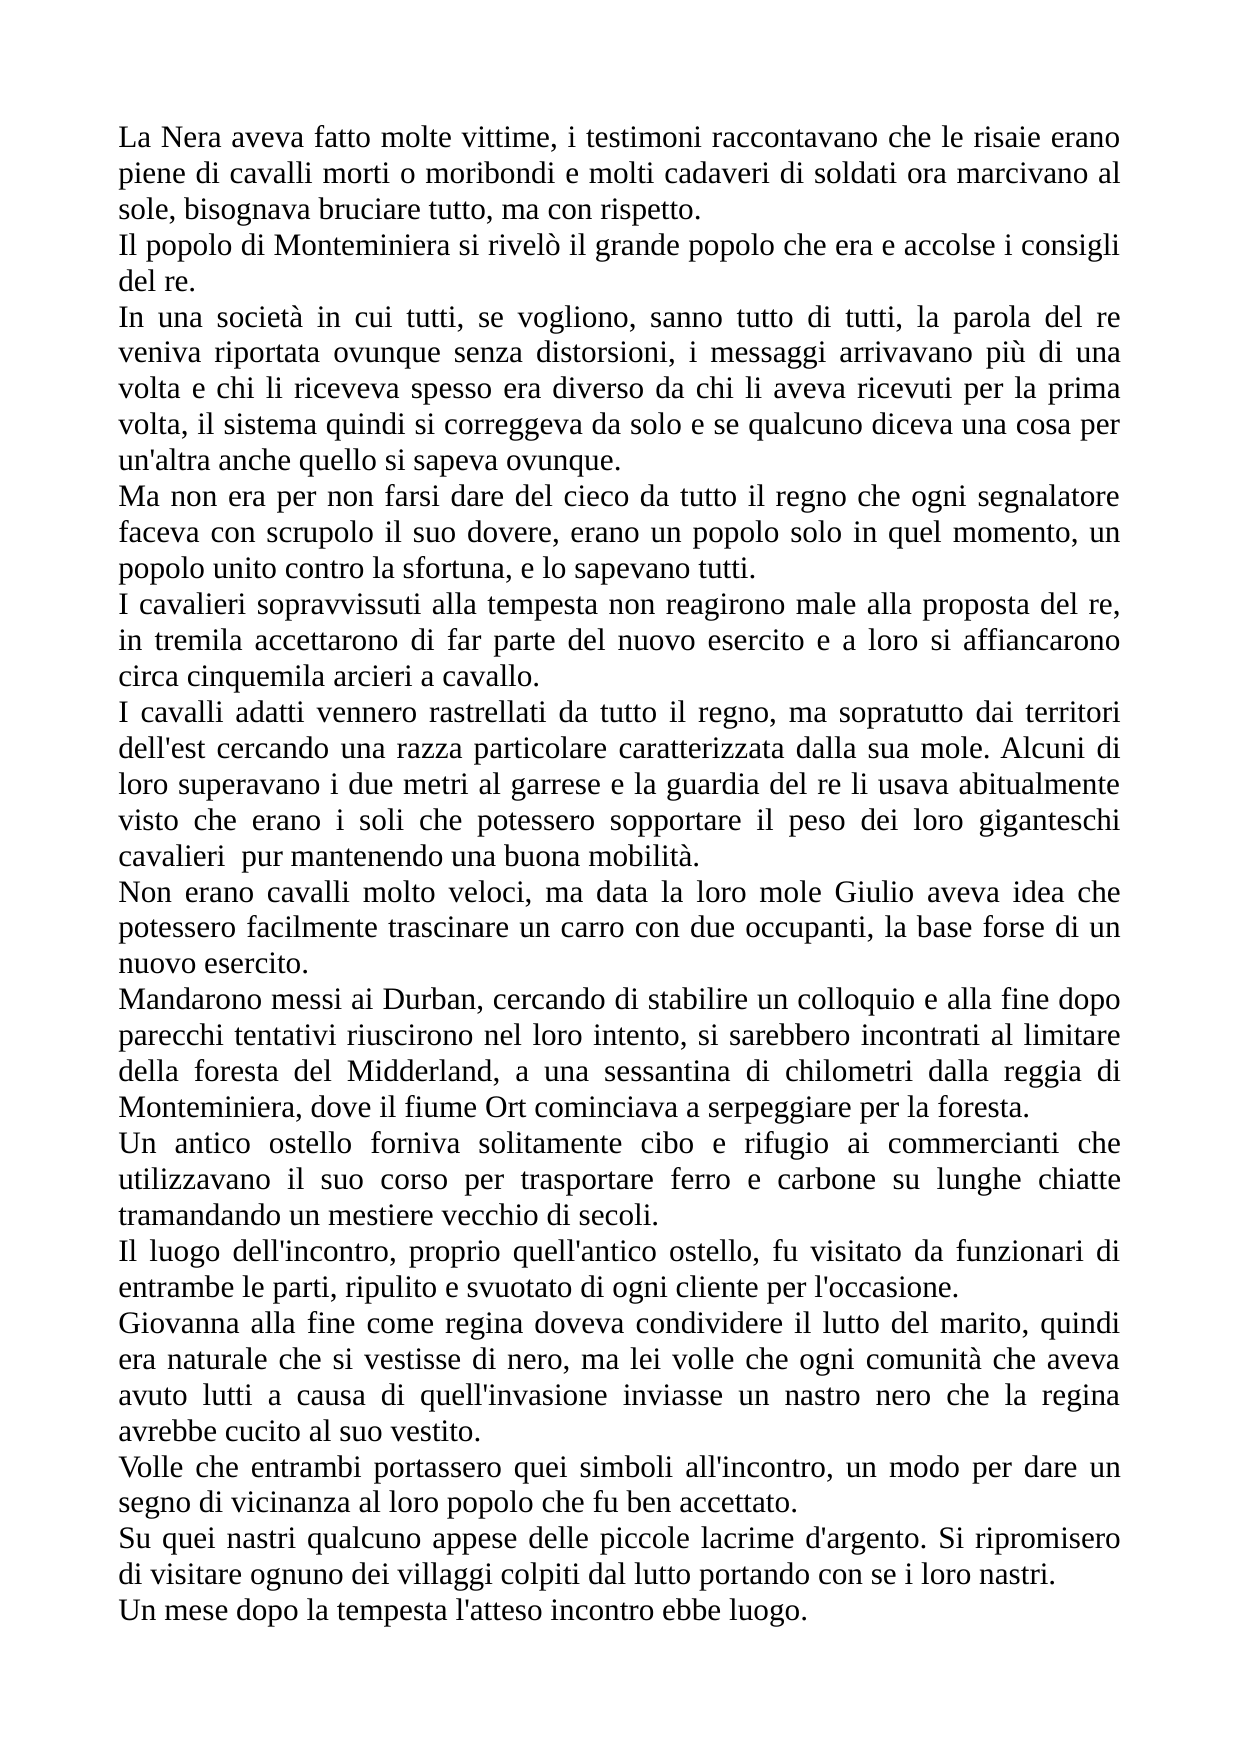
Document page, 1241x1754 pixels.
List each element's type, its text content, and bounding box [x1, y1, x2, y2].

text Un antico ostello forniva solitamente cibo e rifugio ai commercianti che utilizzavano il suo corso per trasportare ferro e carbone su lunghe chiatte tramandando un mestiere vecchio di secoli. [118, 1124, 1122, 1232]
text Non erano cavalli molto veloci, ma data la loro mole Giulio aveva idea che potessero facilmente trascinare un carro con due occupanti, la base forse di un nuovo esercito. [118, 873, 1122, 981]
text I cavalieri sopravvissuti alla tempesta non reagirono male alla proposta del re, in tremila accettarono di far parte del nuovo esercito e a loro si affiancarono circa cinquemila arcieri a cavallo. [118, 585, 1122, 693]
text Mandarono messi ai Durban, cercando di stabilire un colloquio e alla fine dopo parecchi tentativi riuscirono nel loro intento, si sarebbero incontrati al limitare della foresta del Midderland, a una sessantina di chilometri dalla reggia di Monteminiera, dove il fiume Ort cominciava a serpeggiare per la foresta. [118, 981, 1122, 1124]
text Ma non era per non farsi dare del cieco da tutto il regno che ogni segnalatore faceva con scrupolo il suo dovere, erano un popolo solo in quel momento, un popolo unito contro la sfortuna, e lo sapevano tutti. [118, 477, 1122, 585]
text I cavalli adatti vennero rastrellati da tutto il regno, ma sopratutto dai territori dell'est cercando una razza particolare caratterizzata dalla sua mole. Alcuni di loro superavano i due metri al garrese e la guardia del re li usava abitualmente visto che erano i soli che potessero sopportare il peso dei loro giganteschi cavalieri pur mantenendo una buona mobilità. [118, 693, 1122, 873]
text La Nera aveva fatto molte vittime, i testimoni raccontavano che le risaie erano piene di cavalli morti o moribondi e molti cadaveri di soldati ora marcivano al sole, bisognava bruciare tutto, ma con rispetto. [118, 118, 1122, 226]
text In una società in cui tutti, se vogliono, sanno tutto di tutti, la parola del re veniva riportata ovunque senza distorsioni, i messaggi arrivavano più di una volta e chi li riceveva spesso era diverso da chi li aveva ricevuti per la prima volta, il sistema quindi si correggeva da solo e se qualcuno diceva una cosa per un'altra anche quello si sapeva ovunque. [118, 298, 1122, 477]
text Il popolo di Monteminiera si rivelò il grande popolo che era e accolse i consigli del re. [118, 226, 1122, 298]
text Giovanna alla fine come regina doveva condividere il lutto del marito, quindi era naturale che si vestisse di nero, ma lei volle che ogni comunità che aveva avuto lutti a causa di quell'invasione inviasse un nastro nero che la regina avrebbe cucito al suo vestito. [118, 1304, 1122, 1448]
text Volle che entrambi portassero quei simboli all'incontro, un modo per dare un segno di vicinanza al loro popolo che fu ben accettato. [118, 1448, 1122, 1520]
text Il luogo dell'incontro, proprio quell'antico ostello, fu visitato da funzionari di entrambe le parti, ripulito e svuotato di ogni cliente per l'occasione. [118, 1232, 1122, 1304]
text Su quei nastri qualcuno appese delle piccole lacrime d'argento. Si ripromisero di visitare ognuno dei villaggi colpiti dal lutto portando con se i loro nastri. [118, 1520, 1122, 1592]
text Un mese dopo la tempesta l'atteso incontro ebbe luogo. [118, 1592, 1122, 1627]
